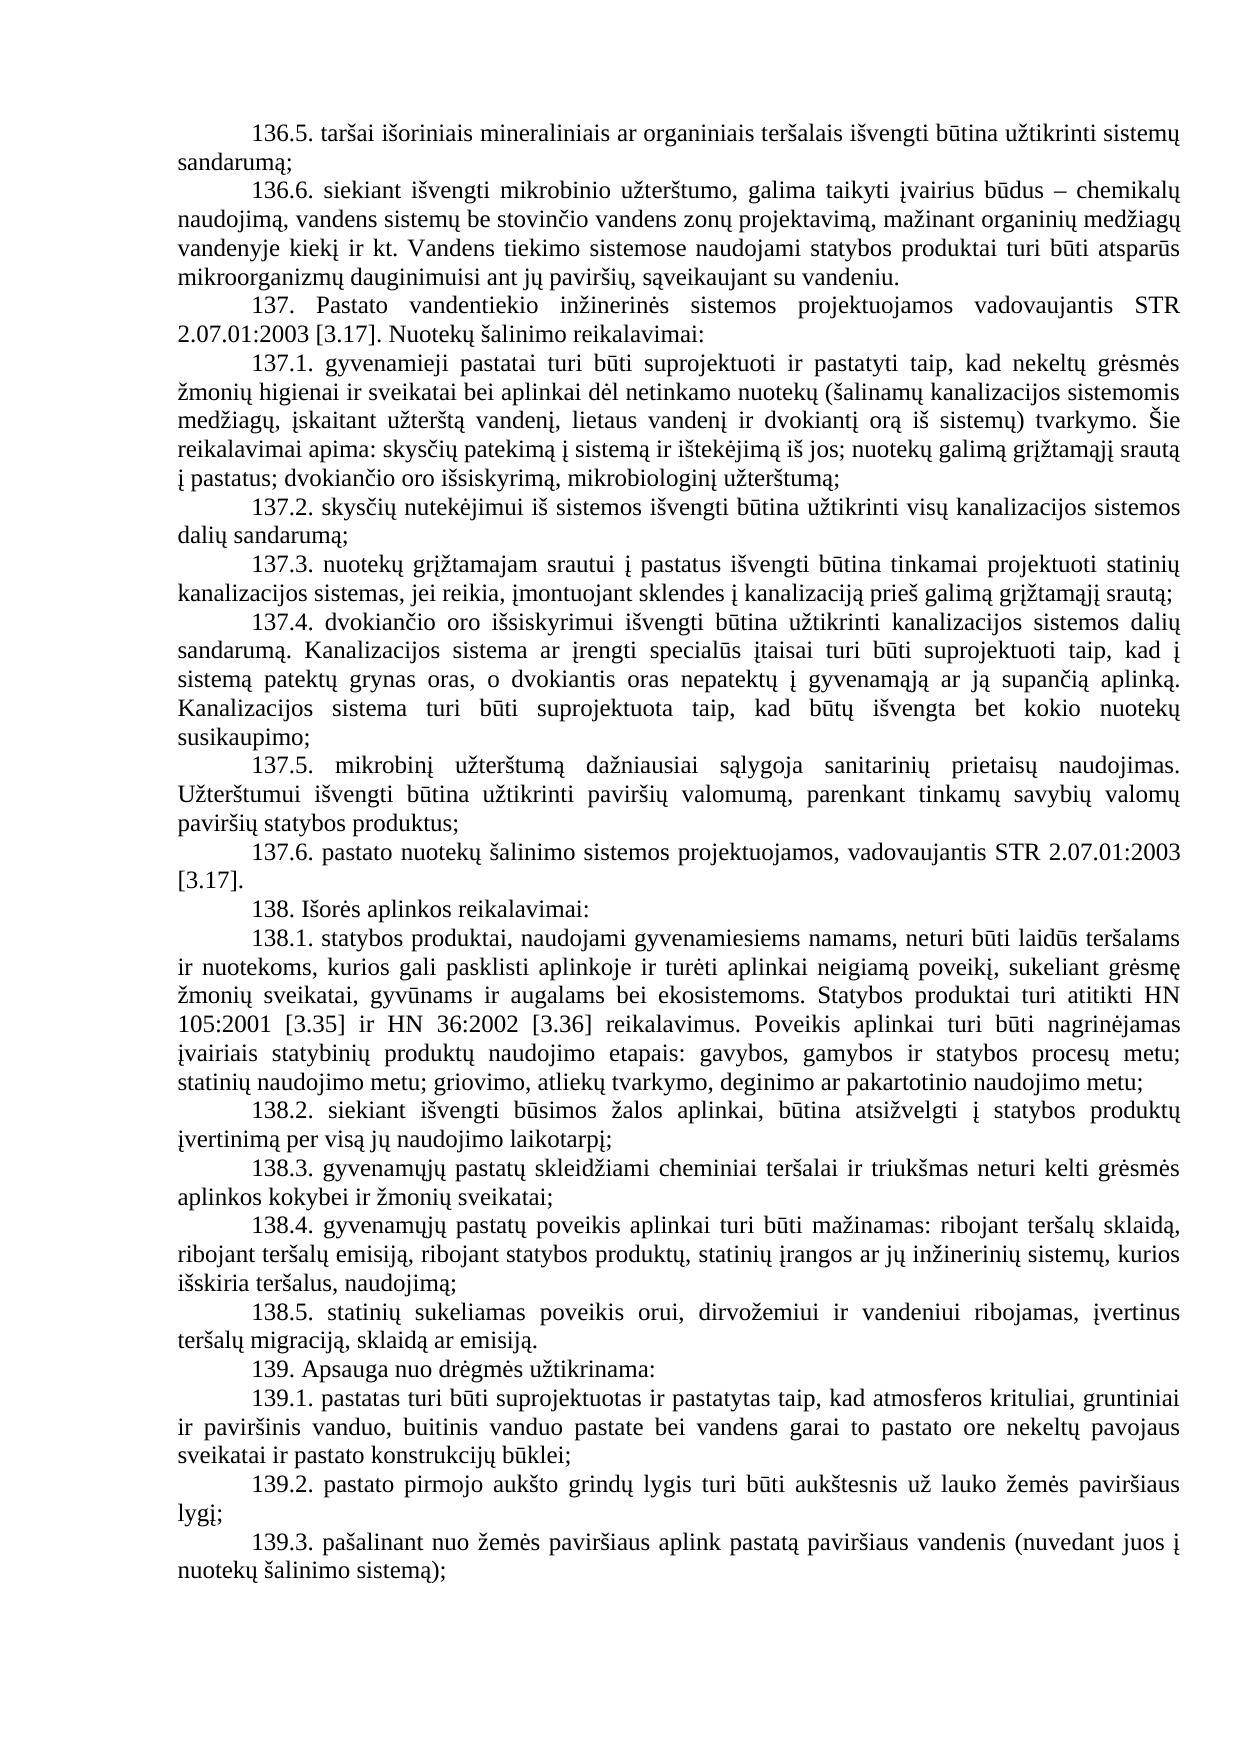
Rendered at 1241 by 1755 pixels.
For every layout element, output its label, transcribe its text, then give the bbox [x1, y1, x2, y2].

text 137.3. nuotekų grįžtamajam srautui į pastatus išvengti būtina tinkamai projektuoti statinių kanalizacijos sistemas, jei reikia, įmontuojant sklendes į kanalizaciją prieš galimą grįžtamąjį srautą; [177, 549, 1181, 607]
text 137.6. pastato nuotekų šalinimo sistemos projektuojamos, vadovaujantis STR 2.07.01:2003 [3.17]. [177, 837, 1181, 894]
text 139.3. pašalinant nuo žemės paviršiaus aplink pastatą paviršiaus vandenis (nuvedant juos į nuotekų šalinimo sistemą); [177, 1527, 1181, 1584]
text 138.2. siekiant išvengti būsimos žalos aplinkai, būtina atsižvelgti į statybos produktų įvertinimą per visą jų naudojimo laikotarpį; [177, 1096, 1181, 1153]
text 137.1. gyvenamieji pastatai turi būti suprojektuoti ir pastatyti taip, kad nekeltų grėsmės žmonių higienai ir sveikatai bei aplinkai dėl netinkamo nuotekų (šalinamų kanalizacijos sistemomis medžiagų, įskaitant užterštą vandenį, lietaus vandenį ir dvokiantį orą iš sistemų) tvarkymo. Šie reikalavimai apima: skysčių patekimą į sistemą ir ištekėjimą iš jos; nuotekų galimą grįžtamąjį srautą į pastatus; dvokiančio oro išsiskyrimą, mikrobiologinį užterštumą; [177, 348, 1181, 492]
text 139.2. pastato pirmojo aukšto grindų lygis turi būti aukštesnis už lauko žemės paviršiaus lygį; [177, 1469, 1181, 1527]
text 137. Pastato vandentiekio inžinerinės sistemos projektuojamos vadovaujantis STR 2.07.01:2003 [3.17]. Nuotekų šalinimo reikalavimai: [177, 291, 1181, 348]
text 136.5. taršai išoriniais mineraliniais ar organiniais teršalais išvengti būtina užtikrinti sistemų sandarumą; [177, 118, 1181, 176]
text 138.5. statinių sukeliamas poveikis orui, dirvožemiui ir vandeniui ribojamas, įvertinus teršalų migraciją, sklaidą ar emisiją. [177, 1297, 1181, 1354]
text 137.2. skysčių nutekėjimui iš sistemos išvengti būtina užtikrinti visų kanalizacijos sistemos dalių sandarumą; [177, 492, 1181, 549]
text 137.5. mikrobinį užterštumą dažniausiai sąlygoja sanitarinių prietaisų naudojimas. Užterštumui išvengti būtina užtikrinti paviršių valomumą, parenkant tinkamų savybių valomų paviršių statybos produktus; [177, 751, 1181, 837]
text 139. Apsauga nuo drėgmės užtikrinama: [177, 1354, 1181, 1383]
text 138.4. gyvenamųjų pastatų poveikis aplinkai turi būti mažinamas: ribojant teršalų sklaidą, ribojant teršalų emisiją, ribojant statybos produktų, statinių įrangos ar jų inžinerinių sistemų, kurios išskiria teršalus, naudojimą; [177, 1211, 1181, 1297]
text 139.1. pastatas turi būti suprojektuotas ir pastatytas taip, kad atmosferos krituliai, gruntiniai ir paviršinis vanduo, buitinis vanduo pastate bei vandens garai to pastato ore nekeltų pavojaus sveikatai ir pastato konstrukcijų būklei; [177, 1383, 1181, 1469]
text 136.6. siekiant išvengti mikrobinio užterštumo, galima taikyti įvairius būdus – chemikalų naudojimą, vandens sistemų be stovinčio vandens zonų projektavimą, mažinant organinių medžiagų vandenyje kiekį ir kt. Vandens tiekimo sistemose naudojami statybos produktai turi būti atsparūs mikroorganizmų dauginimuisi ant jų paviršių, sąveikaujant su vandeniu. [177, 176, 1181, 291]
text 138. Išorės aplinkos reikalavimai: [177, 894, 1181, 923]
text 138.1. statybos produktai, naudojami gyvenamiesiems namams, neturi būti laidūs teršalams ir nuotekoms, kurios gali pasklisti aplinkoje ir turėti aplinkai neigiamą poveikį, sukeliant grėsmę žmonių sveikatai, gyvūnams ir augalams bei ekosistemoms. Statybos produktai turi atitikti HN 105:2001 [3.35] ir HN 36:2002 [3.36] reikalavimus. Poveikis aplinkai turi būti nagrinėjamas įvairiais statybinių produktų naudojimo etapais: gavybos, gamybos ir statybos procesų metu; statinių naudojimo metu; griovimo, atliekų tvarkymo, deginimo ar pakartotinio naudojimo metu; [177, 923, 1181, 1096]
text 138.3. gyvenamųjų pastatų skleidžiami cheminiai teršalai ir triukšmas neturi kelti grėsmės aplinkos kokybei ir žmonių sveikatai; [177, 1153, 1181, 1211]
text 137.4. dvokiančio oro išsiskyrimui išvengti būtina užtikrinti kanalizacijos sistemos dalių sandarumą. Kanalizacijos sistema ar įrengti specialūs įtaisai turi būti suprojektuoti taip, kad į sistemą patektų grynas oras, o dvokiantis oras nepatektų į gyvenamąją ar ją supančią aplinką. Kanalizacijos sistema turi būti suprojektuota taip, kad būtų išvengta bet kokio nuotekų susikaupimo; [177, 607, 1181, 751]
